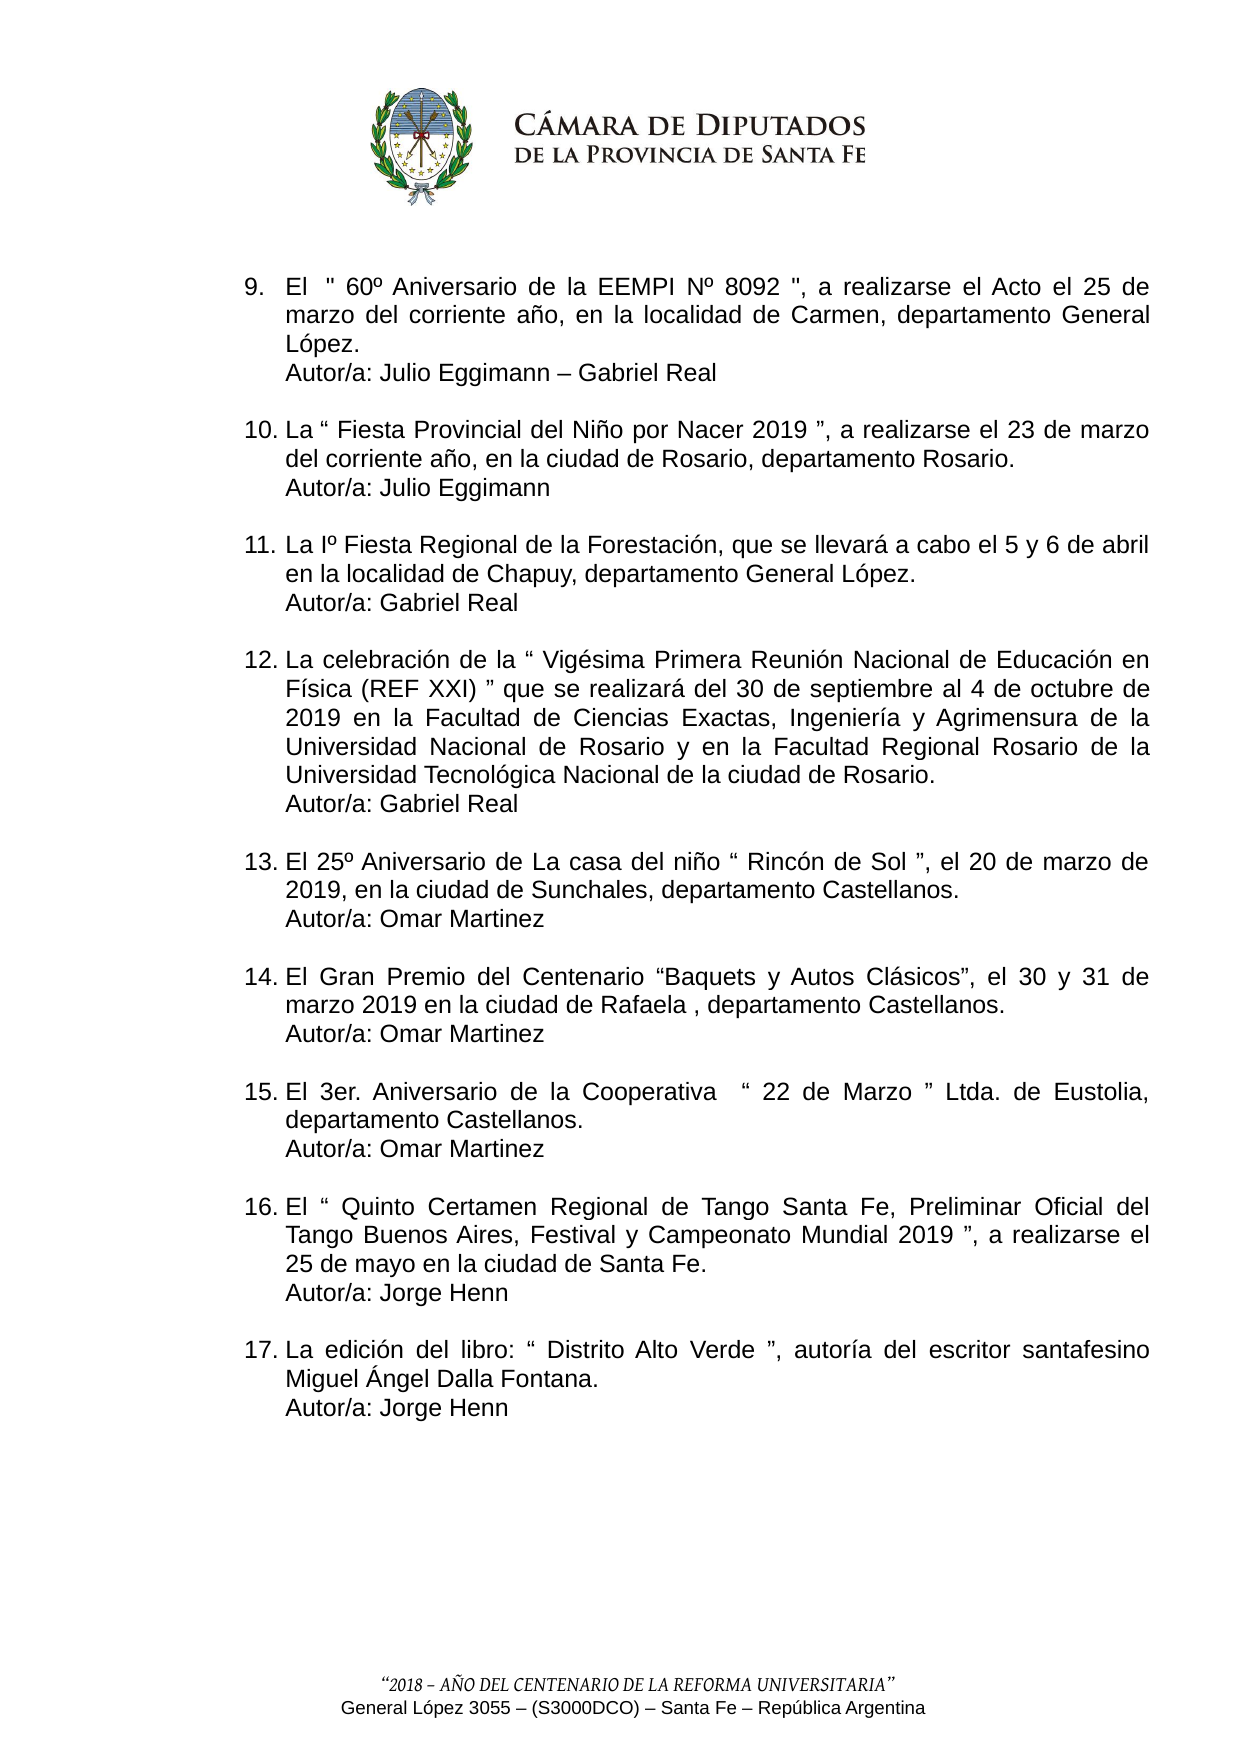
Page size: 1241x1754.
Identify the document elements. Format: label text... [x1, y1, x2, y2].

text Autor/a: Omar Martinez [285, 904, 1152, 933]
list El 25º Aniversario de La casa del niño “ Rincón de Sol ”, el 20 de marzo de 2019, en la ciudad de Sunchales, departamento Castellanos. [244, 847, 1152, 904]
text Autor/a: Gabriel Real [285, 588, 1152, 617]
list La celebración de la “ Vigésima Primera Reunión Nacional de Educación en Física (REF XXI) ” que se realizará del 30 de septiembre al 4 de octubre de 2019 en la Facultad de Ciencias Exactas, Ingeniería y Agrimensura de la Universidad Nacional de Rosario y en la Facultad Regional Rosario de la Universidad Tecnológica Nacional de la ciudad de Rosario. [244, 645, 1152, 789]
list El " 60º Aniversario de la EEMPI Nº 8092 ", a realizarse el Acto el 25 de marzo del corriente año, en la localidad de Carmen, departamento General López. [244, 272, 1152, 358]
text Autor/a: Gabriel Real [285, 789, 1152, 818]
list La Iº Fiesta Regional de la Forestación, que se llevará a cabo el 5 y 6 de abril en la localidad de Chapuy, departamento General López. [244, 530, 1152, 588]
text Autor/a: Jorge Henn [285, 1278, 1152, 1307]
list La “ Fiesta Provincial del Niño por Nacer 2019 ”, a realizarse el 23 de marzo del corriente año, en la ciudad de Rosario, departamento Rosario. [244, 415, 1152, 473]
text Autor/a: Omar Martinez [285, 1019, 1152, 1048]
text Autor/a: Julio Eggimann – Gabriel Real [285, 358, 1152, 387]
list El 3er. Aniversario de la Cooperativa “ 22 de Marzo ” Ltda. de Eustolia, departamento Castellanos. [244, 1077, 1152, 1134]
list La edición del libro: “ Distrito Alto Verde ”, autoría del escritor santafesino Miguel Ángel Dalla Fontana. [244, 1335, 1152, 1393]
picture [370, 88, 866, 210]
text Autor/a: Julio Eggimann [285, 473, 1152, 502]
text Autor/a: Jorge Henn [285, 1393, 1152, 1422]
list El “ Quinto Certamen Regional de Tango Santa Fe, Preliminar Oficial del Tango Buenos Aires, Festival y Campeonato Mundial 2019 ”, a realizarse el 25 de mayo en la ciudad de Santa Fe. [244, 1192, 1152, 1278]
list El Gran Premio del Centenario “Baquets y Autos Clásicos”, el 30 y 31 de marzo 2019 en la ciudad de Rafaela , departamento Castellanos. [244, 962, 1152, 1019]
text Autor/a: Omar Martinez [285, 1134, 1152, 1163]
